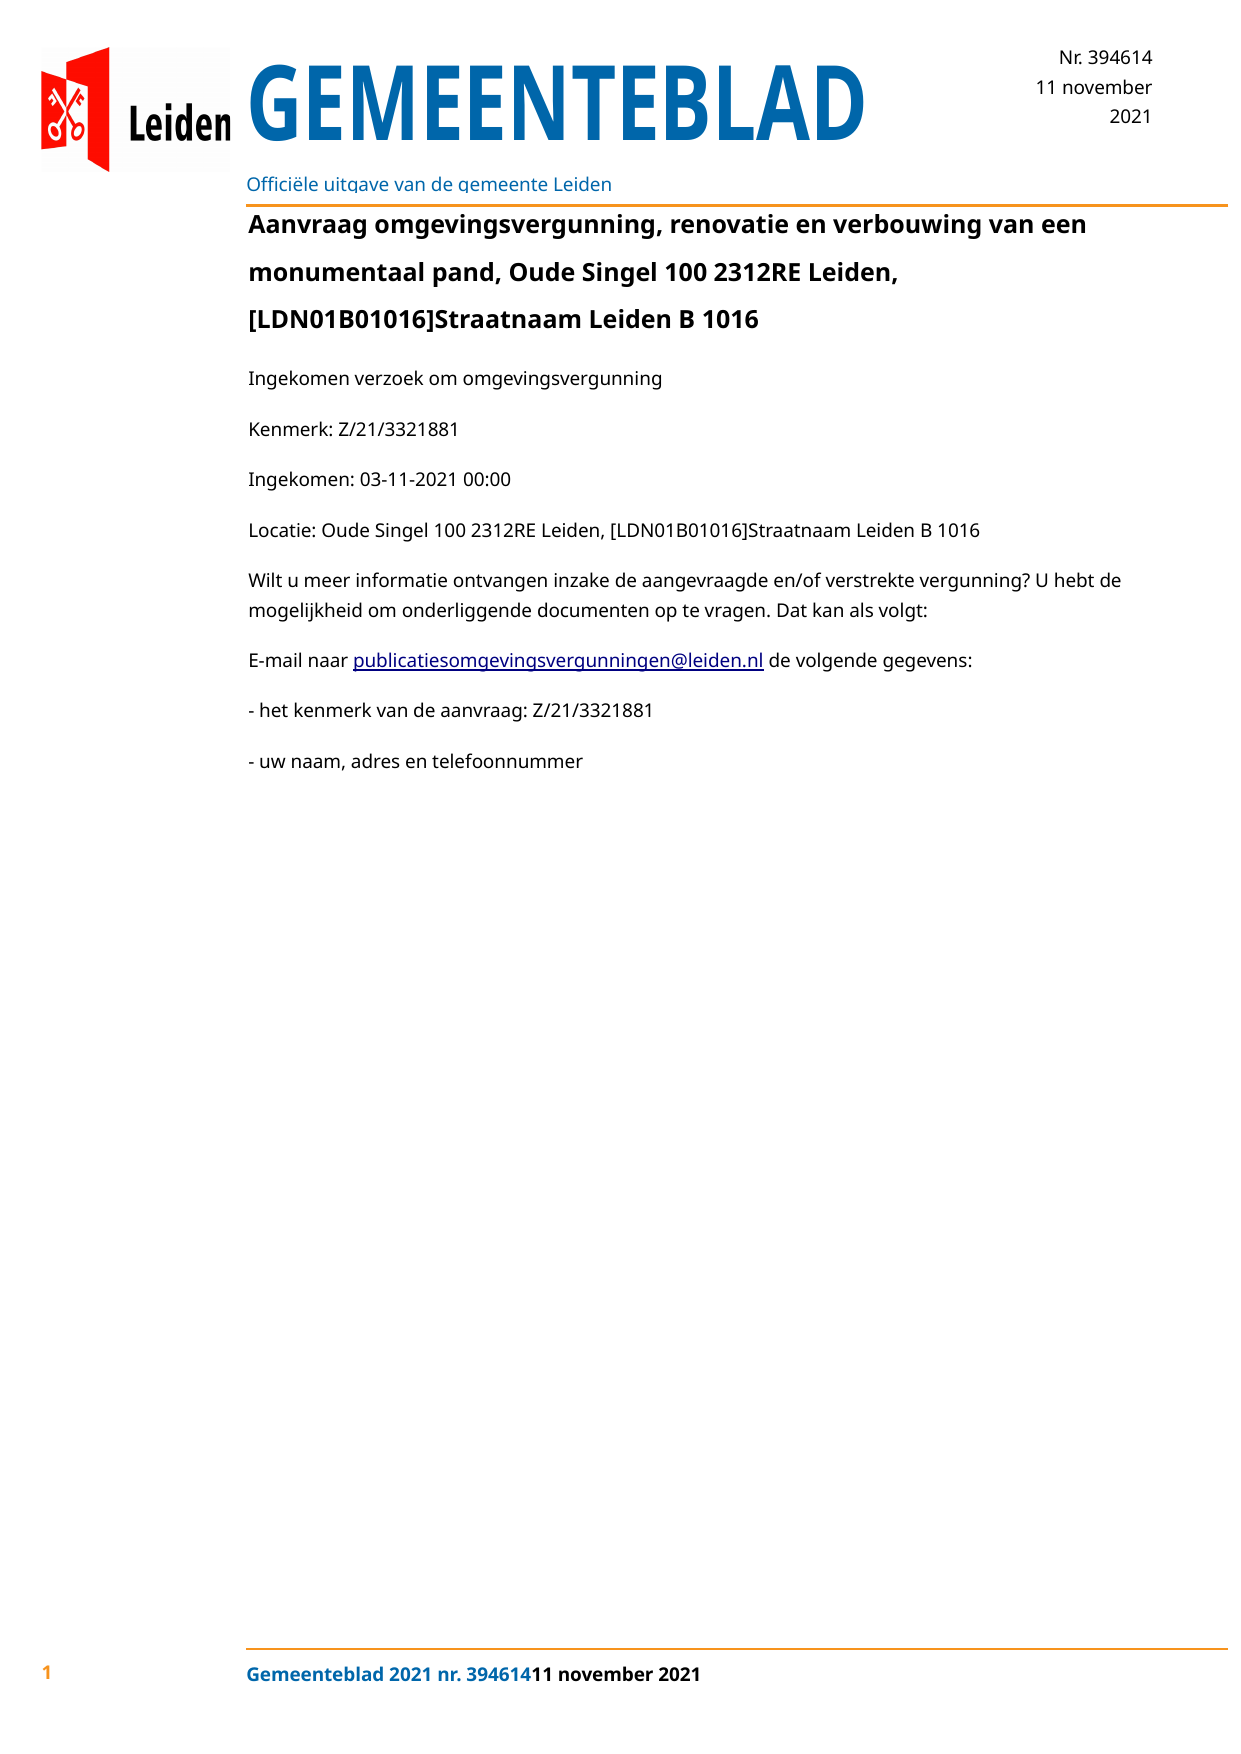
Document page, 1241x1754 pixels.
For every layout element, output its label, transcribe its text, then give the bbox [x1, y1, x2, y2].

text Locatie: Oude Singel 100 2312RE Leiden, [LDN01B01016]Straatnaam Leiden B 1016 [248, 517, 1152, 542]
text - het kenmerk van de aanvraag: Z/21/3321881 [248, 698, 1152, 723]
text E-mail naar publicatiesomgevingsvergunningen@leiden.nl de volgende gegevens: [248, 647, 1152, 673]
text Ingekomen verzoek om omgevingsvergunning [248, 366, 1152, 391]
text Kenmerk: Z/21/3321881 [248, 416, 1152, 442]
text - uw naam, adres en telefoonnummer [248, 748, 1152, 774]
text Aanvraag omgevingsvergunning, renovatie en verbouwing van een monumentaal pand, Oude Singel 100 2312RE Leiden, [LDN01B01016]Straatnaam Leiden B 1016 [248, 207, 1152, 336]
picture [41, 47, 231, 172]
text Ingekomen: 03-11-2021 00:00 [248, 466, 1152, 492]
text Wilt u meer informatie ontvangen inzake de aangevraagde en/of verstrekte vergunning? U hebt de mogelijkheid om onderliggende documenten op te vragen. Dat kan als volgt: [248, 567, 1152, 622]
